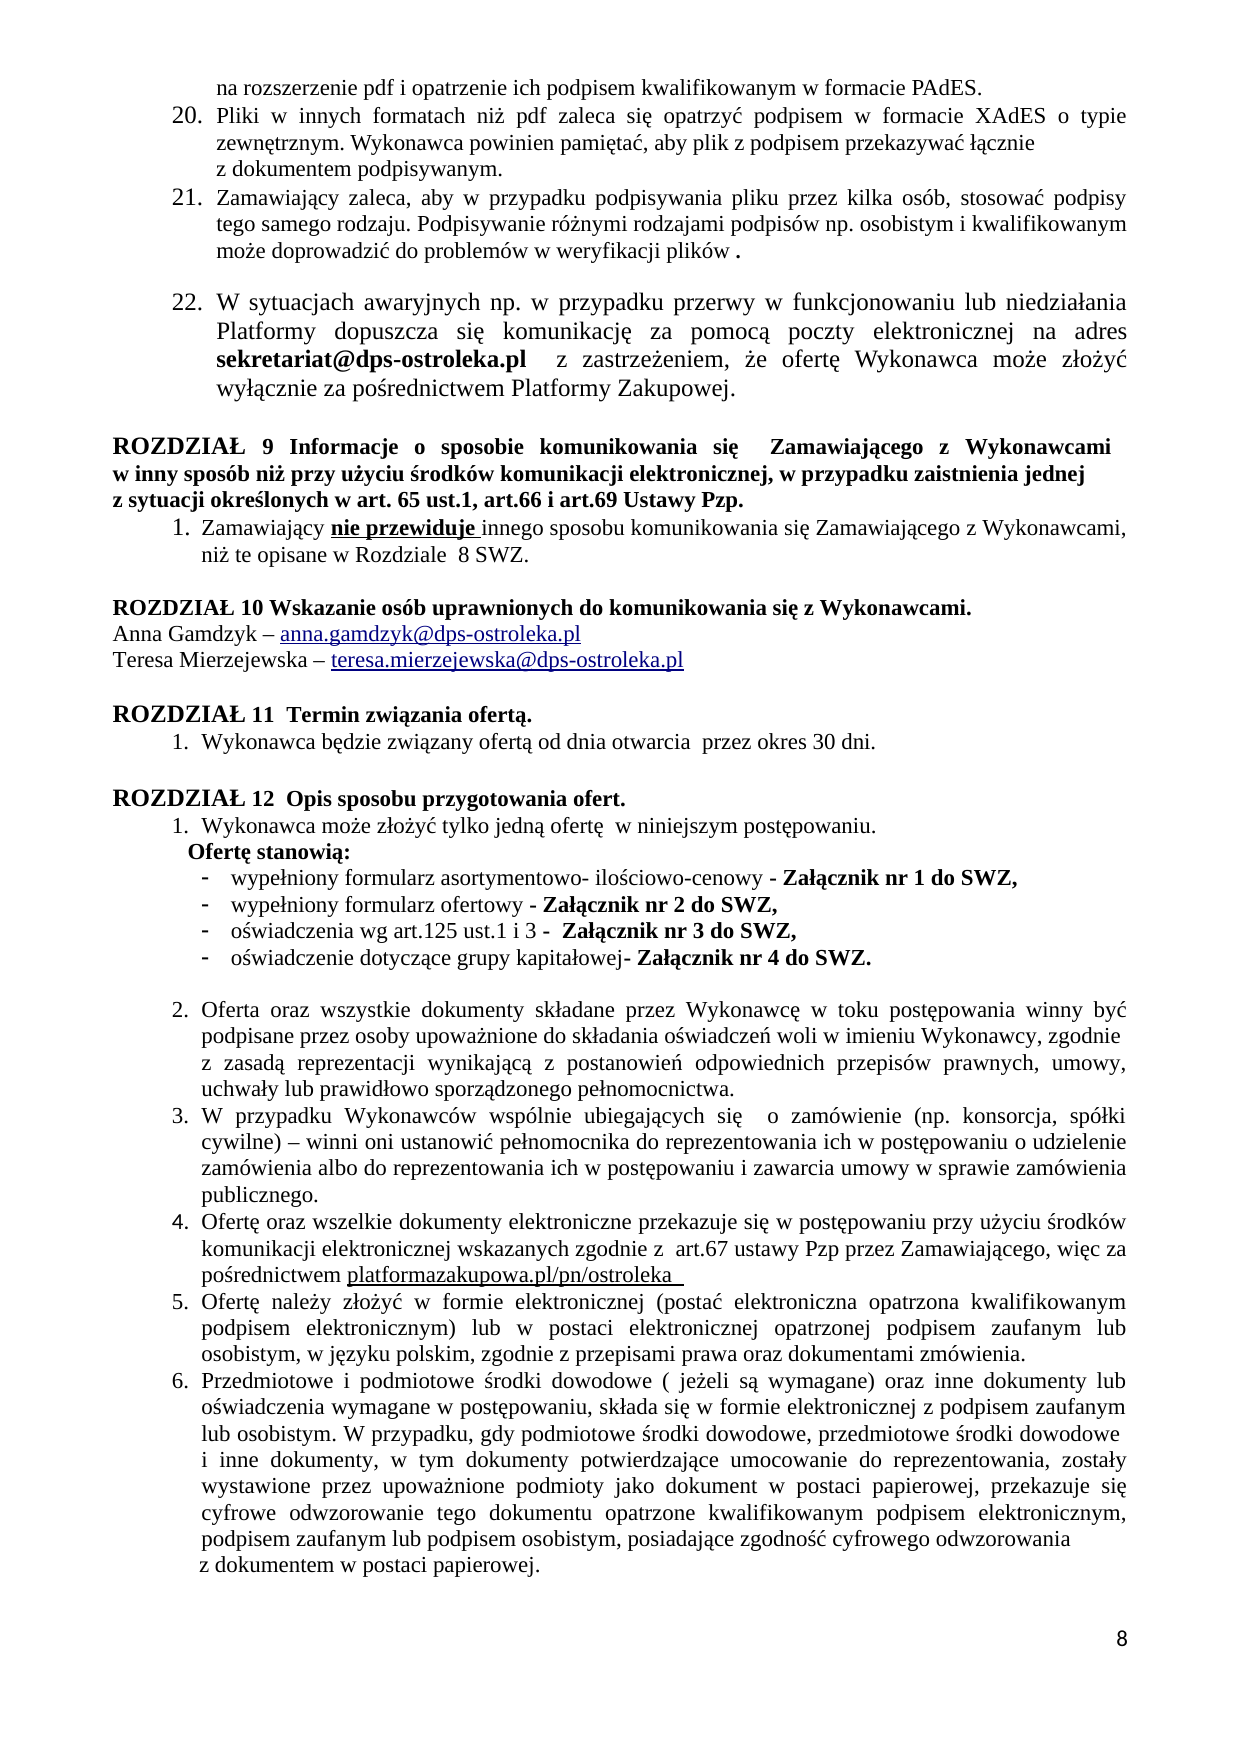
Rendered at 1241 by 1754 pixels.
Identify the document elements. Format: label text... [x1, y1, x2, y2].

list Ofertę oraz wszelkie dokumenty elektroniczne przekazuje się w postępowaniu przy użyciu środków komunikacji elektronicznej wskazanych zgodnie z art.67 ustawy Pzp przez Zamawiającego, więc za pośrednictwem platformazakupowa.pl/pn/ostroleka [172, 1207, 1128, 1288]
list Zamawiający zaleca, aby w przypadku podpisywania pliku przez kilka osób, stosować podpisy tego samego rodzaju. Podpisywanie różnymi rodzajami podpisów np. osobistym i kwalifikowanym może doprowadzić do problemów w weryfikacji plików . [172, 182, 1128, 263]
list Wykonawca może złożyć tylko jedną ofertę w niniejszym postępowaniu. [172, 812, 1128, 838]
text Teresa Mierzejewska – teresa.mierzejewska@dps-ostroleka.pl [112, 646, 1128, 673]
list Ofertę należy złożyć w formie elektronicznej (postać elektroniczna opatrzona kwalifikowanym podpisem elektronicznym) lub w postaci elektronicznej opatrzonej podpisem zaufanym lub osobistym, w języku polskim, zgodnie z przepisami prawa oraz dokumentami zmówienia. [172, 1288, 1128, 1367]
text Anna Gamdzyk – anna.gamdzyk@dps-ostroleka.pl [112, 620, 1128, 646]
list na rozszerzenie pdf i opatrzenie ich podpisem kwalifikowanym w formacie PAdES. [172, 74, 1128, 100]
list Wykonawca będzie związany ofertą od dnia otwarcia przez okres 30 dni. [172, 728, 1128, 754]
text ROZDZIAŁ 11 Termin związania ofertą. [112, 699, 1128, 728]
text ROZDZIAŁ 10 Wskazanie osób uprawnionych do komunikowania się z Wykonawcami. [112, 594, 1128, 620]
list wypełniony formularz ofertowy - Załącznik nr 2 do SWZ, [201, 891, 1128, 917]
list wypełniony formularz asortymentowo- ilościowo-cenowy - Załącznik nr 1 do SWZ, [201, 864, 1128, 891]
text ROZDZIAŁ 9 Informacje o sposobie komunikowania się Zamawiającego z Wykonawcami w inny sposób niż przy użyciu środków komunikacji elektronicznej, w przypadku zaistnienia jednej [112, 431, 1128, 486]
text z dokumentem podpisywanym. [187, 155, 1128, 182]
list W sytuacjach awaryjnych np. w przypadku przerwy w funkcjonowaniu lub niedziałania Platformy dopuszcza się komunikację za pomocą poczty elektronicznej na adres sekretariat@dps-ostroleka.pl z zastrzeżeniem, że ofertę Wykonawca może złożyć wyłącznie za pośrednictwem Platformy Zakupowej. [172, 287, 1128, 402]
list Przedmiotowe i podmiotowe środki dowodowe ( jeżeli są wymagane) oraz inne dokumenty lub oświadczenia wymagane w postępowaniu, składa się w formie elektronicznej z podpisem zaufanym lub osobistym. W przypadku, gdy podmiotowe środki dowodowe, przedmiotowe środki dowodowe i inne dokumenty, w tym dokumenty potwierdzające umocowanie do reprezentowania, zostały wystawione przez upoważnione podmioty jako dokument w postaci papierowej, przekazuje się cyfrowe odwzorowanie tego dokumentu opatrzone kwalifikowanym podpisem elektronicznym, podpisem zaufanym lub podpisem osobistym, posiadające zgodność cyfrowego odwzorowania [172, 1367, 1128, 1551]
list Ofertę stanowią: [187, 838, 1128, 864]
list z dokumentem w postaci papierowej. [187, 1551, 1128, 1578]
text z sytuacji określonych w art. 65 ust.1, art.66 i art.69 Ustawy Pzp. [112, 486, 1128, 512]
list Zamawiający nie przewiduje innego sposobu komunikowania się Zamawiającego z Wykonawcami, niż te opisane w Rozdziale 8 SWZ. [172, 512, 1128, 567]
list W przypadku Wykonawców wspólnie ubiegających się o zamówienie (np. konsorcja, spółki cywilne) – winni oni ustanowić pełnomocnika do reprezentowania ich w postępowaniu o udzielenie zamówienia albo do reprezentowania ich w postępowaniu i zawarcia umowy w sprawie zamówienia publicznego. [172, 1102, 1128, 1207]
list Pliki w innych formatach niż pdf zaleca się opatrzyć podpisem w formacie XAdES o typie zewnętrznym. Wykonawca powinien pamiętać, aby plik z podpisem przekazywać łącznie [172, 100, 1128, 155]
list Oferta oraz wszystkie dokumenty składane przez Wykonawcę w toku postępowania winny być podpisane przez osoby upoważnione do składania oświadczeń woli w imieniu Wykonawcy, zgodnie z zasadą reprezentacji wynikającą z postanowień odpowiednich przepisów prawnych, umowy, uchwały lub prawidłowo sporządzonego pełnomocnictwa. [172, 996, 1128, 1102]
list oświadczenie dotyczące grupy kapitałowej- Załącznik nr 4 do SWZ. [201, 943, 1128, 970]
list oświadczenia wg art.125 ust.1 i 3 - Załącznik nr 3 do SWZ, [201, 917, 1128, 943]
text ROZDZIAŁ 12 Opis sposobu przygotowania ofert. [112, 783, 1128, 812]
